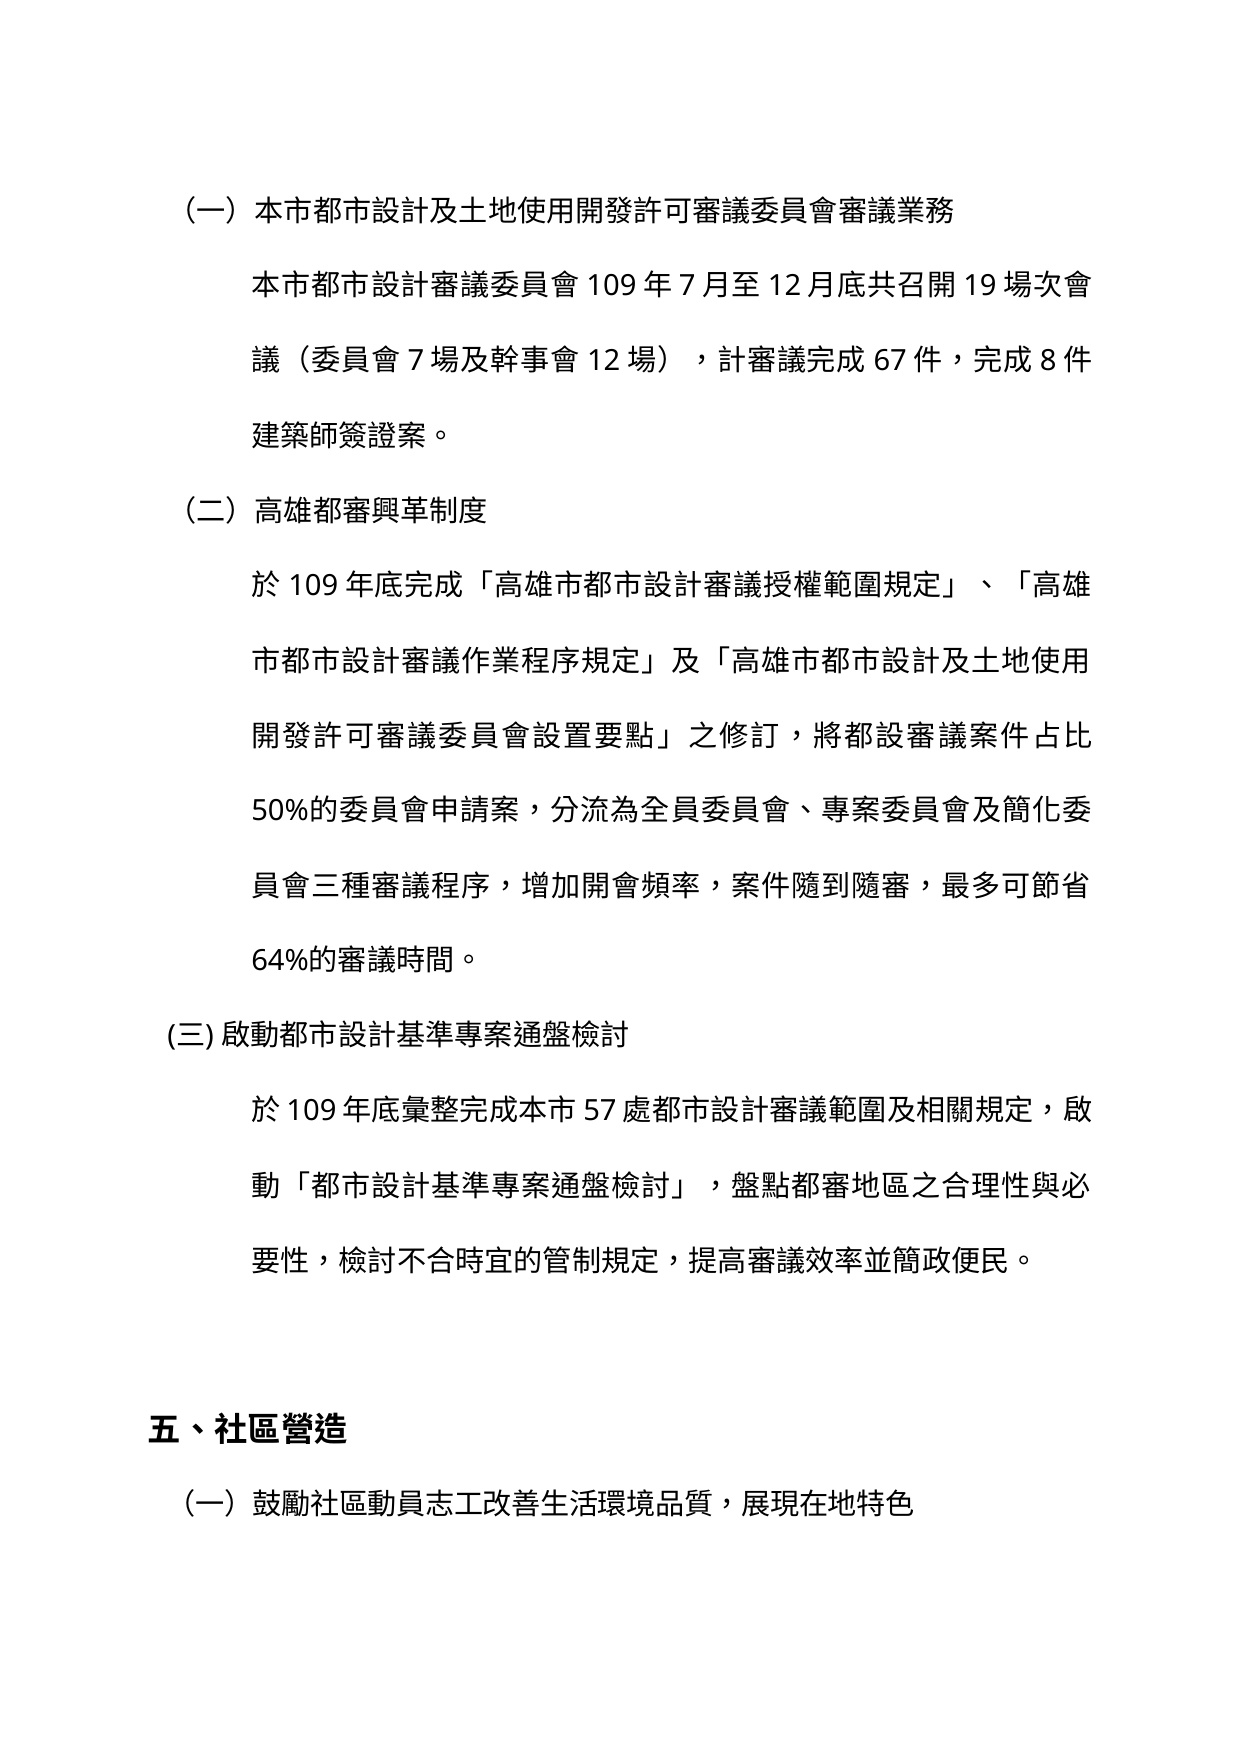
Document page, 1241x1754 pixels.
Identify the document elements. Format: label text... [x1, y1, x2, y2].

text （二）高雄都審興革制度 [148, 464, 1092, 539]
text 於 109年底完成「高雄市都市設計審議授權範圍規定」、「高雄市都市設計審議作業程序規定」及「高雄市都市設計及土地使用開發許可審議委員會設置要點」之修訂，將都設審議案件占比50%的委員會申請案，分流為全員委員會、專案委員會及簡化委員會三種審議程序，增加開會頻率，案件隨到隨審，最多可節省64%的審議時間。 [251, 539, 1092, 989]
text (三) 啟動都市設計基準專案通盤檢討 [148, 989, 1092, 1064]
text （一）本市都市設計及土地使用開發許可審議委員會審議業務 [148, 164, 1092, 239]
text 五、社區營造 [148, 1383, 1092, 1458]
text 本市都市設計審議委員會109年7月至12月底共召開19場次會議（委員會7場及幹事會12場），計審議完成67件，完成8件建築師簽證案。 [251, 239, 1092, 464]
text （一）鼓勵社區動員志工改善生活環境品質，展現在地特色 [148, 1458, 1092, 1533]
text 於109年底彙整完成本市57處都市設計審議範圍及相關規定，啟動「都市設計基準專案通盤檢討」，盤點都審地區之合理性與必要性，檢討不合時宜的管制規定，提高審議效率並簡政便民。 [251, 1064, 1092, 1289]
